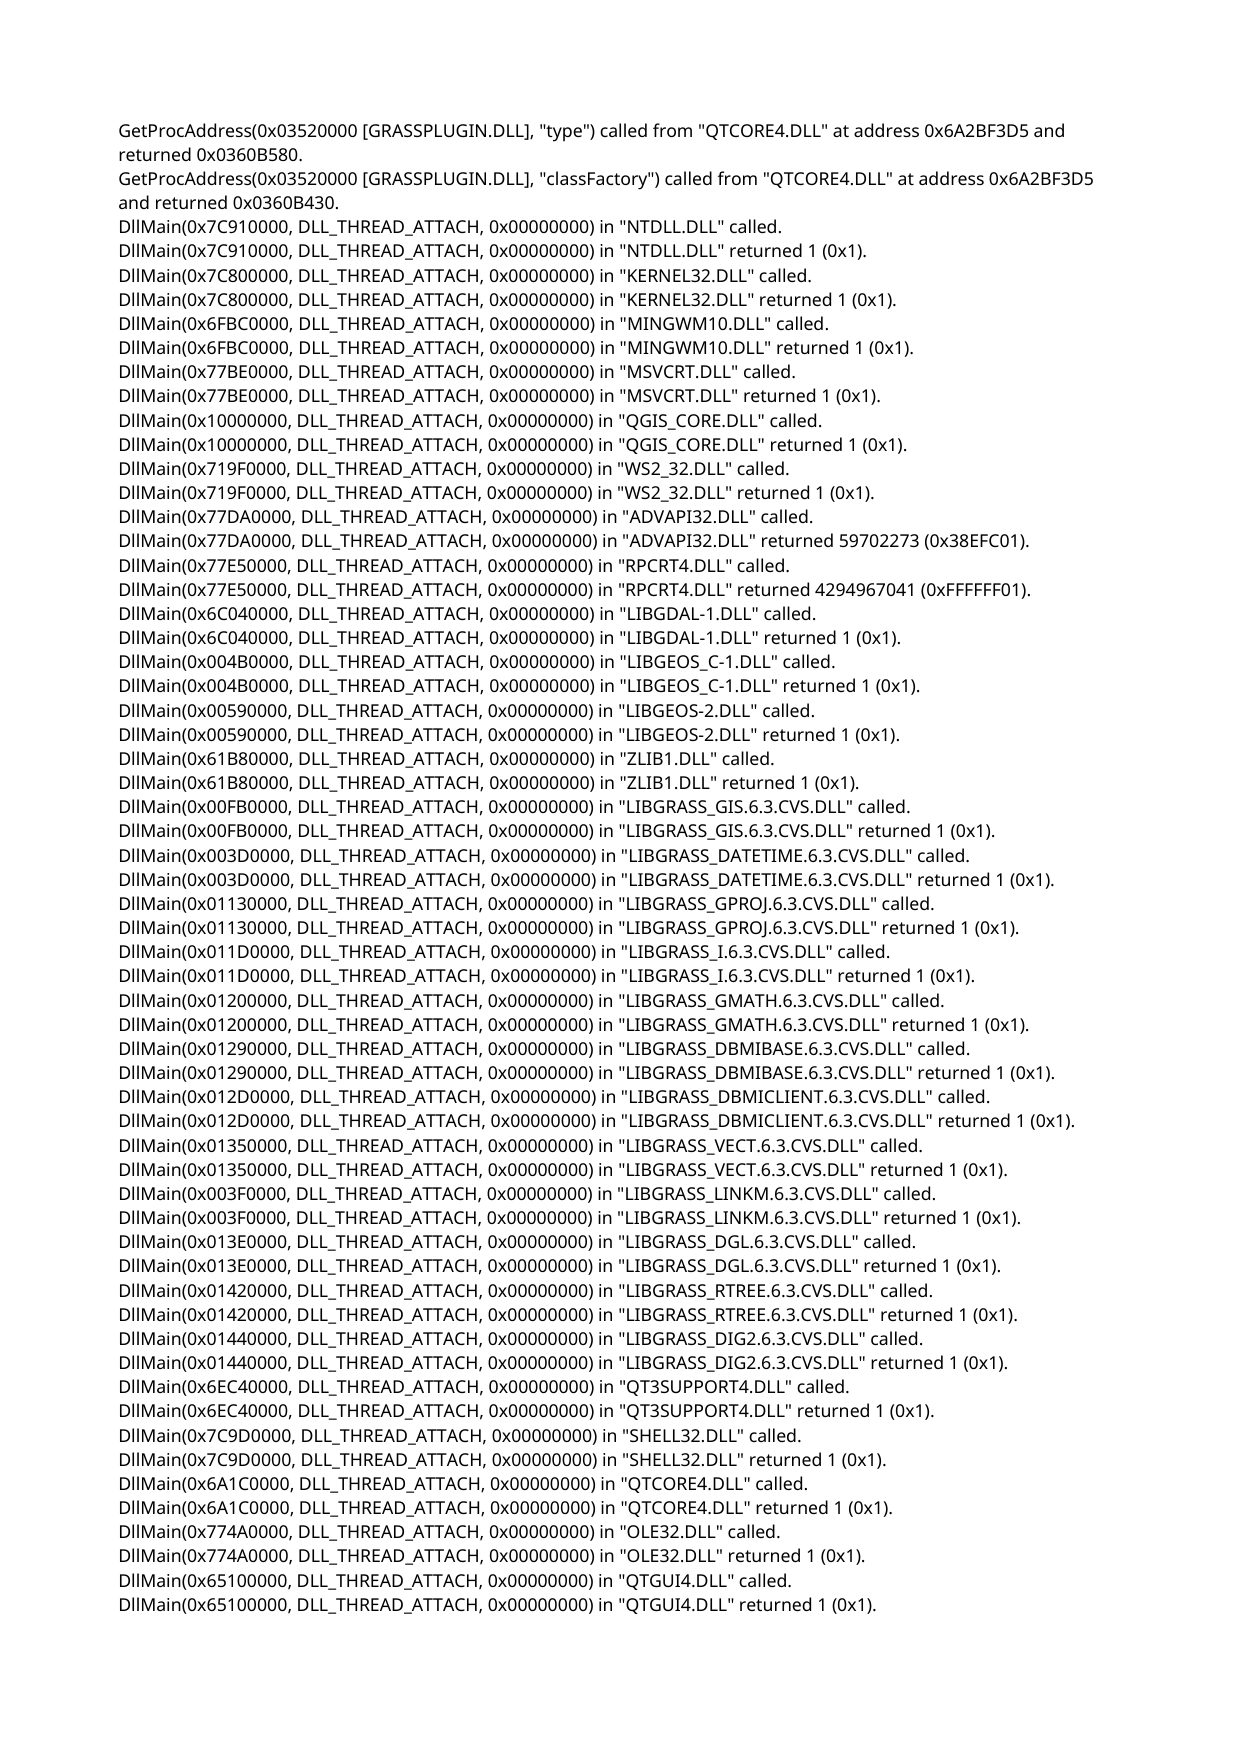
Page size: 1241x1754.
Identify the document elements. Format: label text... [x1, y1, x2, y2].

text DllMain(0x004B0000, DLL_THREAD_ATTACH, 0x00000000) in "LIBGEOS_C-1.DLL" returned 1 (0x1). [118, 674, 1122, 698]
text DllMain(0x00FB0000, DLL_THREAD_ATTACH, 0x00000000) in "LIBGRASS_GIS.6.3.CVS.DLL" called. [118, 795, 1122, 819]
text DllMain(0x6C040000, DLL_THREAD_ATTACH, 0x00000000) in "LIBGDAL-1.DLL" returned 1 (0x1). [118, 626, 1122, 650]
text DllMain(0x01290000, DLL_THREAD_ATTACH, 0x00000000) in "LIBGRASS_DBMIBASE.6.3.CVS.DLL" called. [118, 1036, 1122, 1061]
text DllMain(0x004B0000, DLL_THREAD_ATTACH, 0x00000000) in "LIBGEOS_C-1.DLL" called. [118, 650, 1122, 674]
text DllMain(0x003F0000, DLL_THREAD_ATTACH, 0x00000000) in "LIBGRASS_LINKM.6.3.CVS.DLL" called. [118, 1181, 1122, 1206]
text DllMain(0x6FBC0000, DLL_THREAD_ATTACH, 0x00000000) in "MINGWM10.DLL" returned 1 (0x1). [118, 336, 1122, 360]
text DllMain(0x00590000, DLL_THREAD_ATTACH, 0x00000000) in "LIBGEOS-2.DLL" returned 1 (0x1). [118, 722, 1122, 746]
text DllMain(0x003D0000, DLL_THREAD_ATTACH, 0x00000000) in "LIBGRASS_DATETIME.6.3.CVS.DLL" returned 1 (0x1). [118, 867, 1122, 891]
text DllMain(0x013E0000, DLL_THREAD_ATTACH, 0x00000000) in "LIBGRASS_DGL.6.3.CVS.DLL" called. [118, 1230, 1122, 1254]
text DllMain(0x7C9D0000, DLL_THREAD_ATTACH, 0x00000000) in "SHELL32.DLL" returned 1 (0x1). [118, 1447, 1122, 1471]
text DllMain(0x011D0000, DLL_THREAD_ATTACH, 0x00000000) in "LIBGRASS_I.6.3.CVS.DLL" returned 1 (0x1). [118, 964, 1122, 988]
text DllMain(0x61B80000, DLL_THREAD_ATTACH, 0x00000000) in "ZLIB1.DLL" returned 1 (0x1). [118, 771, 1122, 795]
text DllMain(0x01200000, DLL_THREAD_ATTACH, 0x00000000) in "LIBGRASS_GMATH.6.3.CVS.DLL" returned 1 (0x1). [118, 1012, 1122, 1036]
text DllMain(0x719F0000, DLL_THREAD_ATTACH, 0x00000000) in "WS2_32.DLL" returned 1 (0x1). [118, 481, 1122, 505]
text DllMain(0x003D0000, DLL_THREAD_ATTACH, 0x00000000) in "LIBGRASS_DATETIME.6.3.CVS.DLL" called. [118, 843, 1122, 867]
text DllMain(0x7C800000, DLL_THREAD_ATTACH, 0x00000000) in "KERNEL32.DLL" returned 1 (0x1). [118, 287, 1122, 311]
text DllMain(0x012D0000, DLL_THREAD_ATTACH, 0x00000000) in "LIBGRASS_DBMICLIENT.6.3.CVS.DLL" returned 1 (0x1). [118, 1109, 1122, 1133]
text DllMain(0x10000000, DLL_THREAD_ATTACH, 0x00000000) in "QGIS_CORE.DLL" called. [118, 408, 1122, 432]
text DllMain(0x01350000, DLL_THREAD_ATTACH, 0x00000000) in "LIBGRASS_VECT.6.3.CVS.DLL" called. [118, 1133, 1122, 1157]
text DllMain(0x7C910000, DLL_THREAD_ATTACH, 0x00000000) in "NTDLL.DLL" called. [118, 215, 1122, 239]
text DllMain(0x77BE0000, DLL_THREAD_ATTACH, 0x00000000) in "MSVCRT.DLL" called. [118, 360, 1122, 384]
text DllMain(0x774A0000, DLL_THREAD_ATTACH, 0x00000000) in "OLE32.DLL" returned 1 (0x1). [118, 1544, 1122, 1568]
text DllMain(0x7C800000, DLL_THREAD_ATTACH, 0x00000000) in "KERNEL32.DLL" called. [118, 263, 1122, 287]
text DllMain(0x6A1C0000, DLL_THREAD_ATTACH, 0x00000000) in "QTCORE4.DLL" called. [118, 1471, 1122, 1496]
text DllMain(0x01440000, DLL_THREAD_ATTACH, 0x00000000) in "LIBGRASS_DIG2.6.3.CVS.DLL" returned 1 (0x1). [118, 1351, 1122, 1375]
text DllMain(0x00FB0000, DLL_THREAD_ATTACH, 0x00000000) in "LIBGRASS_GIS.6.3.CVS.DLL" returned 1 (0x1). [118, 819, 1122, 843]
text DllMain(0x011D0000, DLL_THREAD_ATTACH, 0x00000000) in "LIBGRASS_I.6.3.CVS.DLL" called. [118, 940, 1122, 964]
text DllMain(0x013E0000, DLL_THREAD_ATTACH, 0x00000000) in "LIBGRASS_DGL.6.3.CVS.DLL" returned 1 (0x1). [118, 1254, 1122, 1278]
text DllMain(0x00590000, DLL_THREAD_ATTACH, 0x00000000) in "LIBGEOS-2.DLL" called. [118, 698, 1122, 722]
text GetProcAddress(0x03520000 [GRASSPLUGIN.DLL], "type") called from "QTCORE4.DLL" at address 0x6A2BF3D5 and returned 0x0360B580. [118, 118, 1122, 166]
text DllMain(0x719F0000, DLL_THREAD_ATTACH, 0x00000000) in "WS2_32.DLL" called. [118, 456, 1122, 481]
text DllMain(0x7C9D0000, DLL_THREAD_ATTACH, 0x00000000) in "SHELL32.DLL" called. [118, 1423, 1122, 1447]
text DllMain(0x77DA0000, DLL_THREAD_ATTACH, 0x00000000) in "ADVAPI32.DLL" called. [118, 505, 1122, 529]
text DllMain(0x77BE0000, DLL_THREAD_ATTACH, 0x00000000) in "MSVCRT.DLL" returned 1 (0x1). [118, 384, 1122, 408]
text DllMain(0x01290000, DLL_THREAD_ATTACH, 0x00000000) in "LIBGRASS_DBMIBASE.6.3.CVS.DLL" returned 1 (0x1). [118, 1061, 1122, 1085]
text DllMain(0x7C910000, DLL_THREAD_ATTACH, 0x00000000) in "NTDLL.DLL" returned 1 (0x1). [118, 239, 1122, 263]
text DllMain(0x01130000, DLL_THREAD_ATTACH, 0x00000000) in "LIBGRASS_GPROJ.6.3.CVS.DLL" called. [118, 891, 1122, 916]
text DllMain(0x10000000, DLL_THREAD_ATTACH, 0x00000000) in "QGIS_CORE.DLL" returned 1 (0x1). [118, 432, 1122, 456]
text DllMain(0x6C040000, DLL_THREAD_ATTACH, 0x00000000) in "LIBGDAL-1.DLL" called. [118, 601, 1122, 626]
text DllMain(0x01350000, DLL_THREAD_ATTACH, 0x00000000) in "LIBGRASS_VECT.6.3.CVS.DLL" returned 1 (0x1). [118, 1157, 1122, 1181]
text DllMain(0x6FBC0000, DLL_THREAD_ATTACH, 0x00000000) in "MINGWM10.DLL" called. [118, 311, 1122, 336]
text DllMain(0x65100000, DLL_THREAD_ATTACH, 0x00000000) in "QTGUI4.DLL" called. [118, 1568, 1122, 1592]
text DllMain(0x6EC40000, DLL_THREAD_ATTACH, 0x00000000) in "QT3SUPPORT4.DLL" called. [118, 1375, 1122, 1399]
text DllMain(0x01200000, DLL_THREAD_ATTACH, 0x00000000) in "LIBGRASS_GMATH.6.3.CVS.DLL" called. [118, 988, 1122, 1012]
text DllMain(0x774A0000, DLL_THREAD_ATTACH, 0x00000000) in "OLE32.DLL" called. [118, 1520, 1122, 1544]
text DllMain(0x003F0000, DLL_THREAD_ATTACH, 0x00000000) in "LIBGRASS_LINKM.6.3.CVS.DLL" returned 1 (0x1). [118, 1206, 1122, 1230]
text DllMain(0x012D0000, DLL_THREAD_ATTACH, 0x00000000) in "LIBGRASS_DBMICLIENT.6.3.CVS.DLL" called. [118, 1085, 1122, 1109]
text DllMain(0x6EC40000, DLL_THREAD_ATTACH, 0x00000000) in "QT3SUPPORT4.DLL" returned 1 (0x1). [118, 1399, 1122, 1423]
text DllMain(0x6A1C0000, DLL_THREAD_ATTACH, 0x00000000) in "QTCORE4.DLL" returned 1 (0x1). [118, 1496, 1122, 1520]
text GetProcAddress(0x03520000 [GRASSPLUGIN.DLL], "classFactory") called from "QTCORE4.DLL" at address 0x6A2BF3D5 and returned 0x0360B430. [118, 166, 1122, 215]
text DllMain(0x01420000, DLL_THREAD_ATTACH, 0x00000000) in "LIBGRASS_RTREE.6.3.CVS.DLL" returned 1 (0x1). [118, 1302, 1122, 1326]
text DllMain(0x77E50000, DLL_THREAD_ATTACH, 0x00000000) in "RPCRT4.DLL" returned 4294967041 (0xFFFFFF01). [118, 577, 1122, 601]
text DllMain(0x65100000, DLL_THREAD_ATTACH, 0x00000000) in "QTGUI4.DLL" returned 1 (0x1). [118, 1592, 1122, 1616]
text DllMain(0x01440000, DLL_THREAD_ATTACH, 0x00000000) in "LIBGRASS_DIG2.6.3.CVS.DLL" called. [118, 1326, 1122, 1351]
text DllMain(0x77E50000, DLL_THREAD_ATTACH, 0x00000000) in "RPCRT4.DLL" called. [118, 553, 1122, 577]
text DllMain(0x77DA0000, DLL_THREAD_ATTACH, 0x00000000) in "ADVAPI32.DLL" returned 59702273 (0x38EFC01). [118, 529, 1122, 553]
text DllMain(0x01130000, DLL_THREAD_ATTACH, 0x00000000) in "LIBGRASS_GPROJ.6.3.CVS.DLL" returned 1 (0x1). [118, 916, 1122, 940]
text DllMain(0x01420000, DLL_THREAD_ATTACH, 0x00000000) in "LIBGRASS_RTREE.6.3.CVS.DLL" called. [118, 1278, 1122, 1302]
text DllMain(0x61B80000, DLL_THREAD_ATTACH, 0x00000000) in "ZLIB1.DLL" called. [118, 746, 1122, 771]
